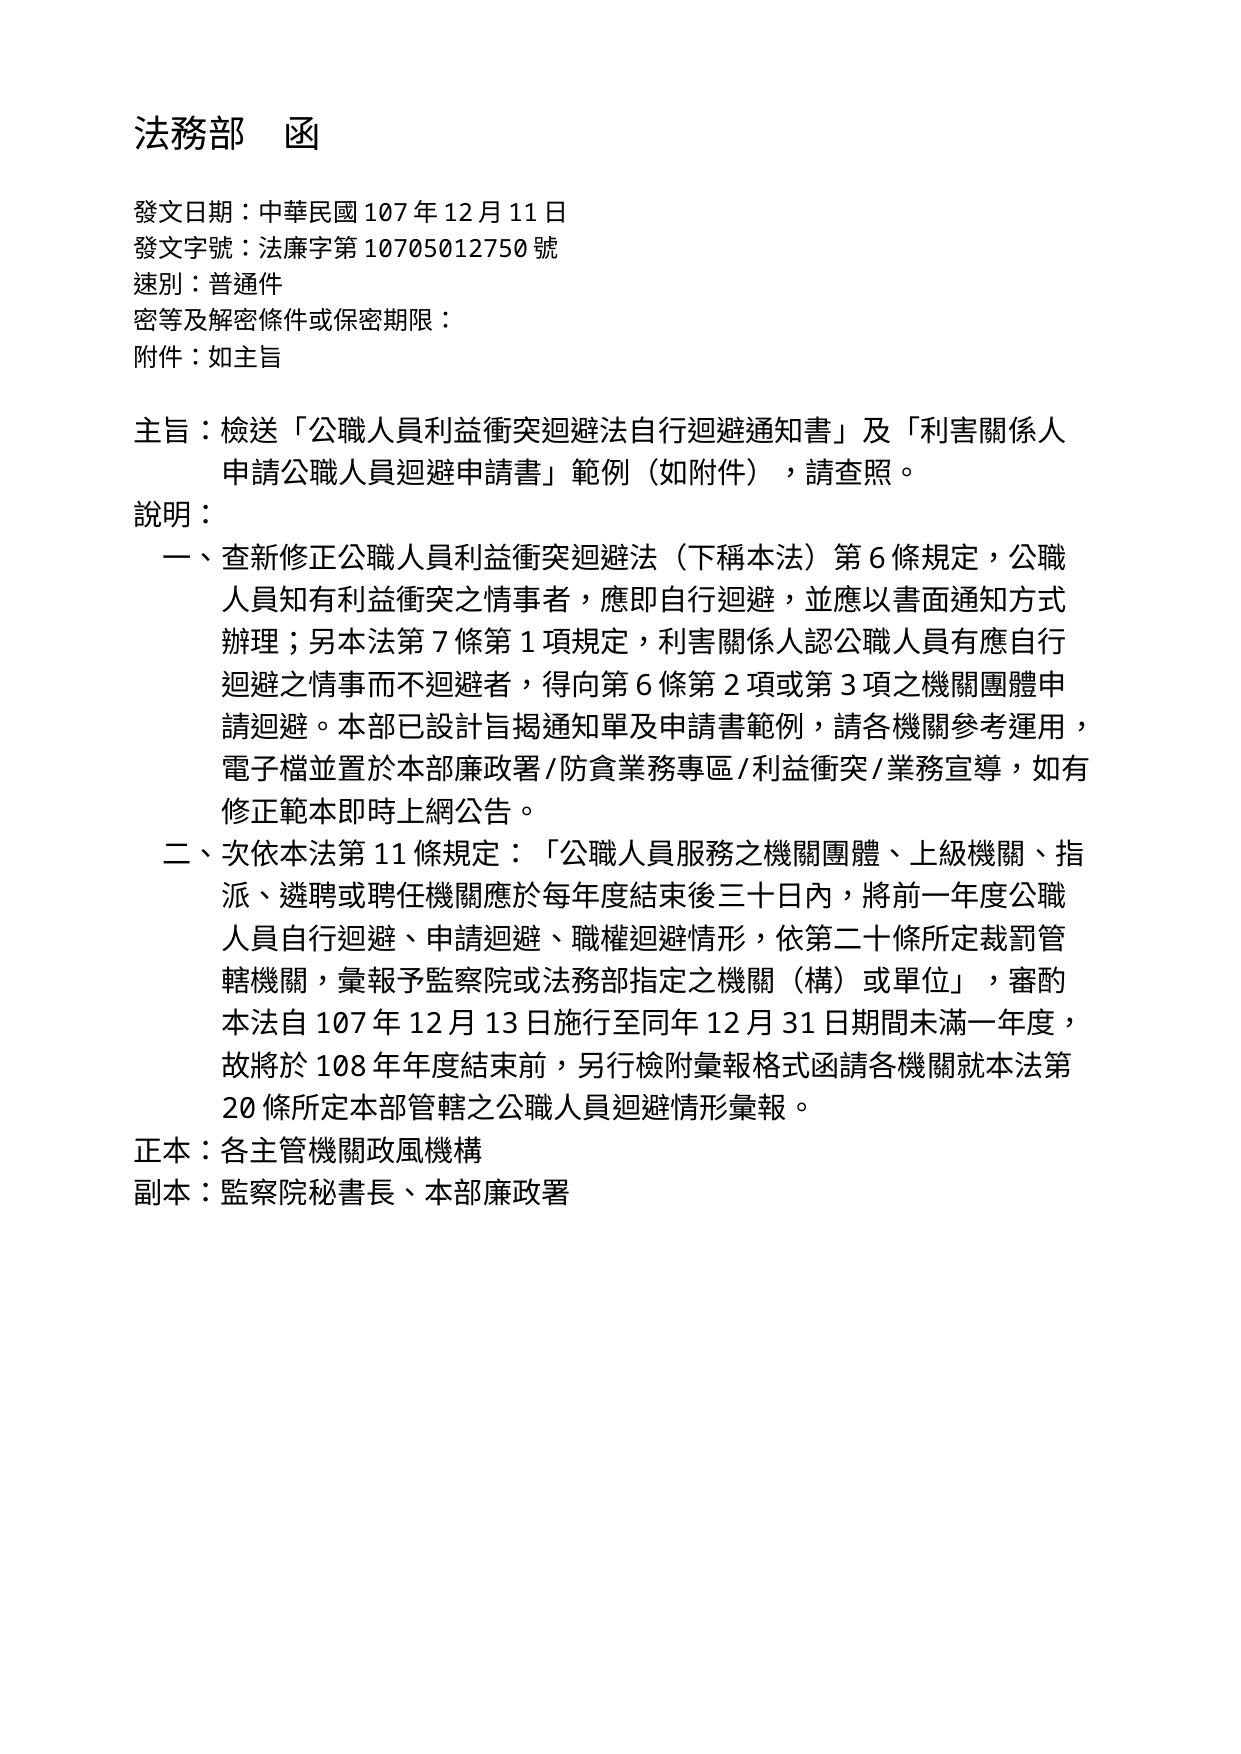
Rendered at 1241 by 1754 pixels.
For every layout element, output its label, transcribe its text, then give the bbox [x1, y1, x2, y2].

text 二、次依本法第11條規定：「公職人員服務之機關團體、上級機關、指派、遴聘或聘任機關應於每年度結束後三十日內，將前一年度公職人員自行迴避、申請迴避、職權迴避情形，依第二十條所定裁罰管轄機關，彙報予監察院或法務部指定之機關（構）或單位」，審酌本法自107年12月13日施行至同年12月31日期間未滿一年度，故將於108年年度結束前，另行檢附彙報格式函請各機關就本法第20條所定本部管轄之公職人員迴避情形彙報。 [162, 831, 1093, 1127]
text 一、查新修正公職人員利益衝突迴避法（下稱本法）第6條規定，公職人員知有利益衝突之情事者，應即自行迴避，並應以書面通知方式辦理；另本法第7條第1項規定，利害關係人認公職人員有應自行迴避之情事而不迴避者，得向第6條第2項或第3項之機關團體申請迴避。本部已設計旨揭通知單及申請書範例，請各機關參考運用，電子檔並置於本部廉政署/防貪業務專區/利益衝突/業務宣導，如有修正範本即時上網公告。 [162, 534, 1093, 831]
text 主旨：檢送「公職人員利益衝突迴避法自行迴避通知書」及「利害關係人申請公職人員迴避申請書」範例（如附件），請查照。 [133, 407, 1093, 492]
text 正本：各主管機關政風機構 副本：監察院秘書長、本部廉政署 [133, 1127, 1093, 1212]
text 發文日期：中華民國107年12月11日 發文字號：法廉字第10705012750號 速別：普通件 密等及解密條件或保密期限： 附件：如主旨 [133, 192, 1093, 373]
text 說明： [133, 492, 1093, 534]
text 法務部 函 [133, 104, 1093, 158]
